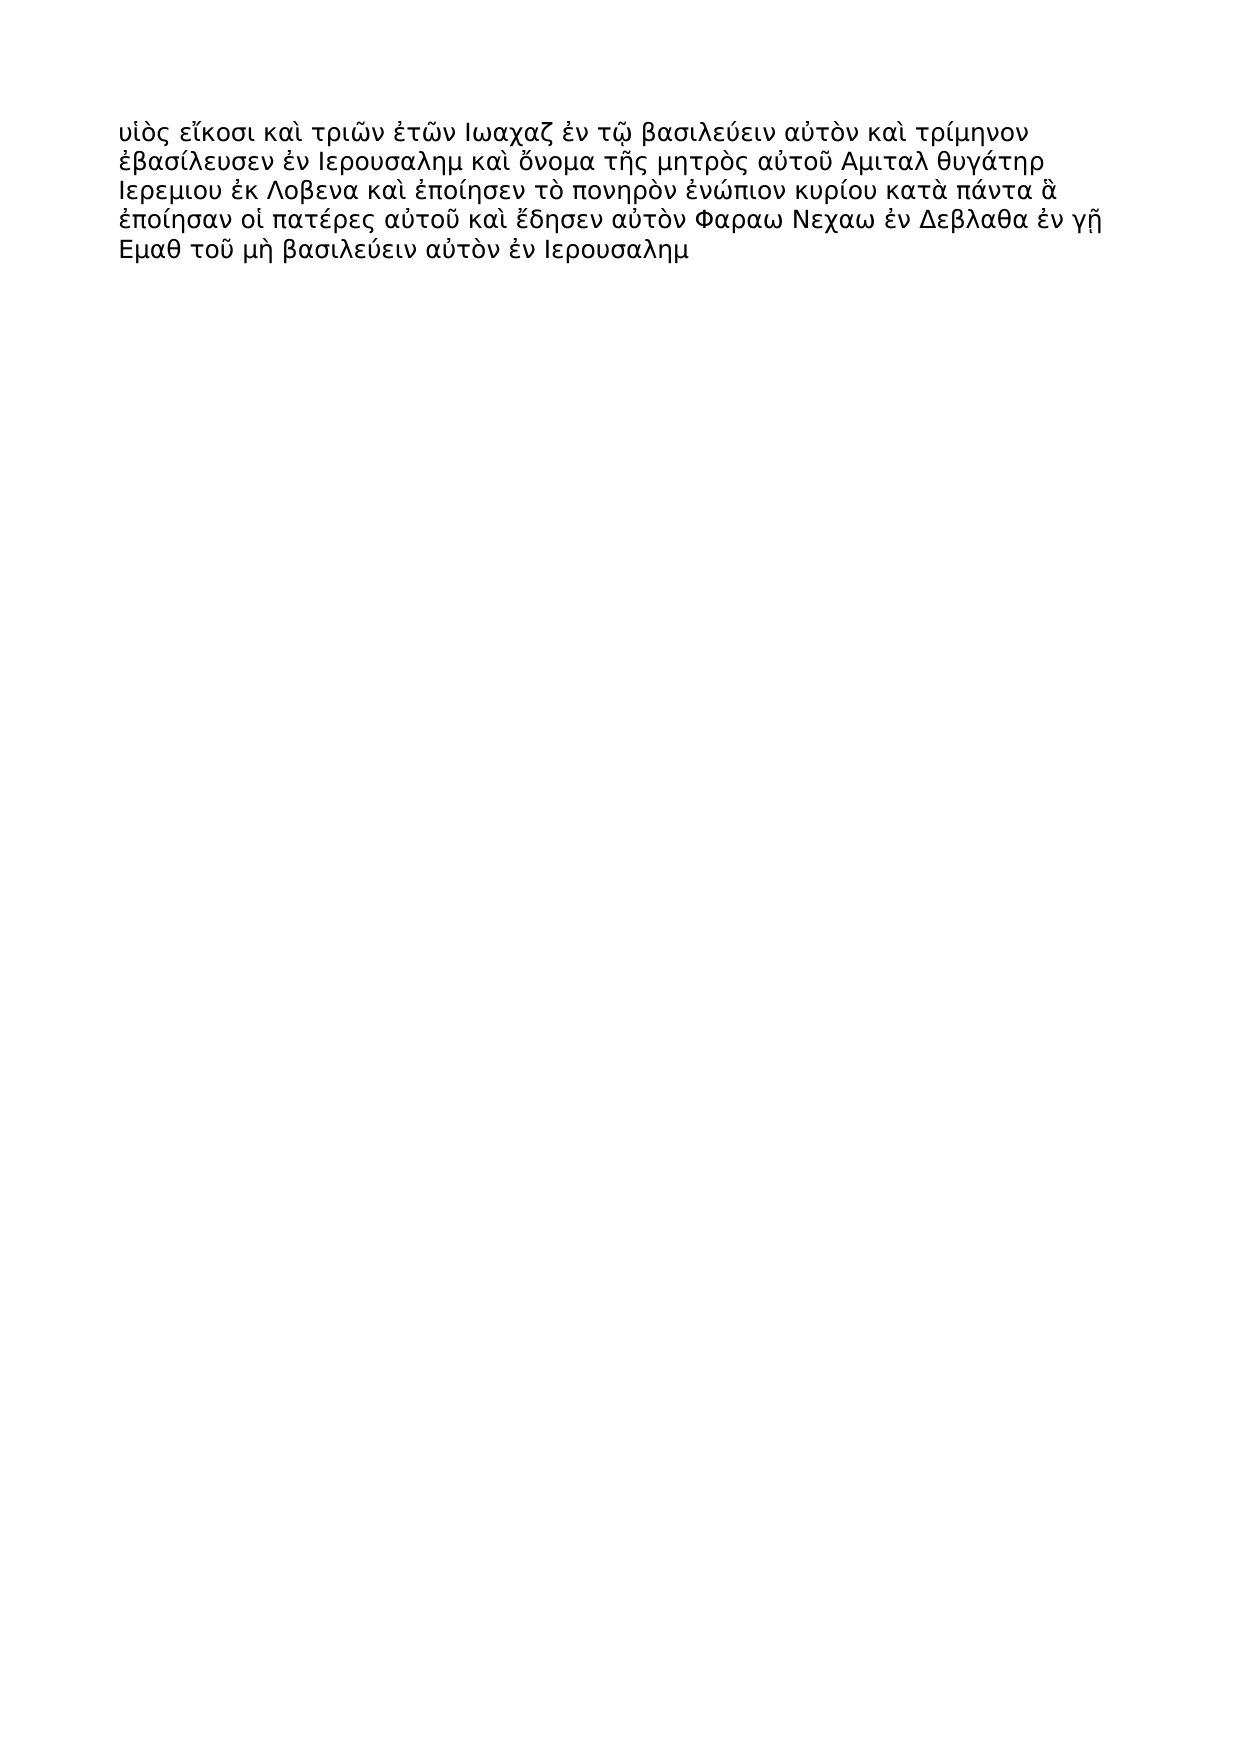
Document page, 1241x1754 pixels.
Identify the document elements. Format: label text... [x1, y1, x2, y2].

text υἱὸς εἴκοσι καὶ τριῶν ἐτῶν Ιωαχαζ ἐν τῷ βασιλεύειν αὐτὸν καὶ τρίμηνον ἐβασίλευσεν ἐν Ιερουσαλημ καὶ ὄνομα τῆς μητρὸς αὐτοῦ Αμιταλ θυγάτηρ Ιερεμιου ἐκ Λοβενα καὶ ἐποίησεν τὸ πονηρὸν ἐνώπιον κυρίου κατὰ πάντα ἃ ἐποίησαν οἱ πατέρες αὐτοῦ καὶ ἔδησεν αὐτὸν Φαραω Νεχαω ἐν Δεβλαθα ἐν γῇ Εμαθ τοῦ μὴ βασιλεύειν αὐτὸν ἐν Ιερουσαλημ [118, 118, 1122, 264]
